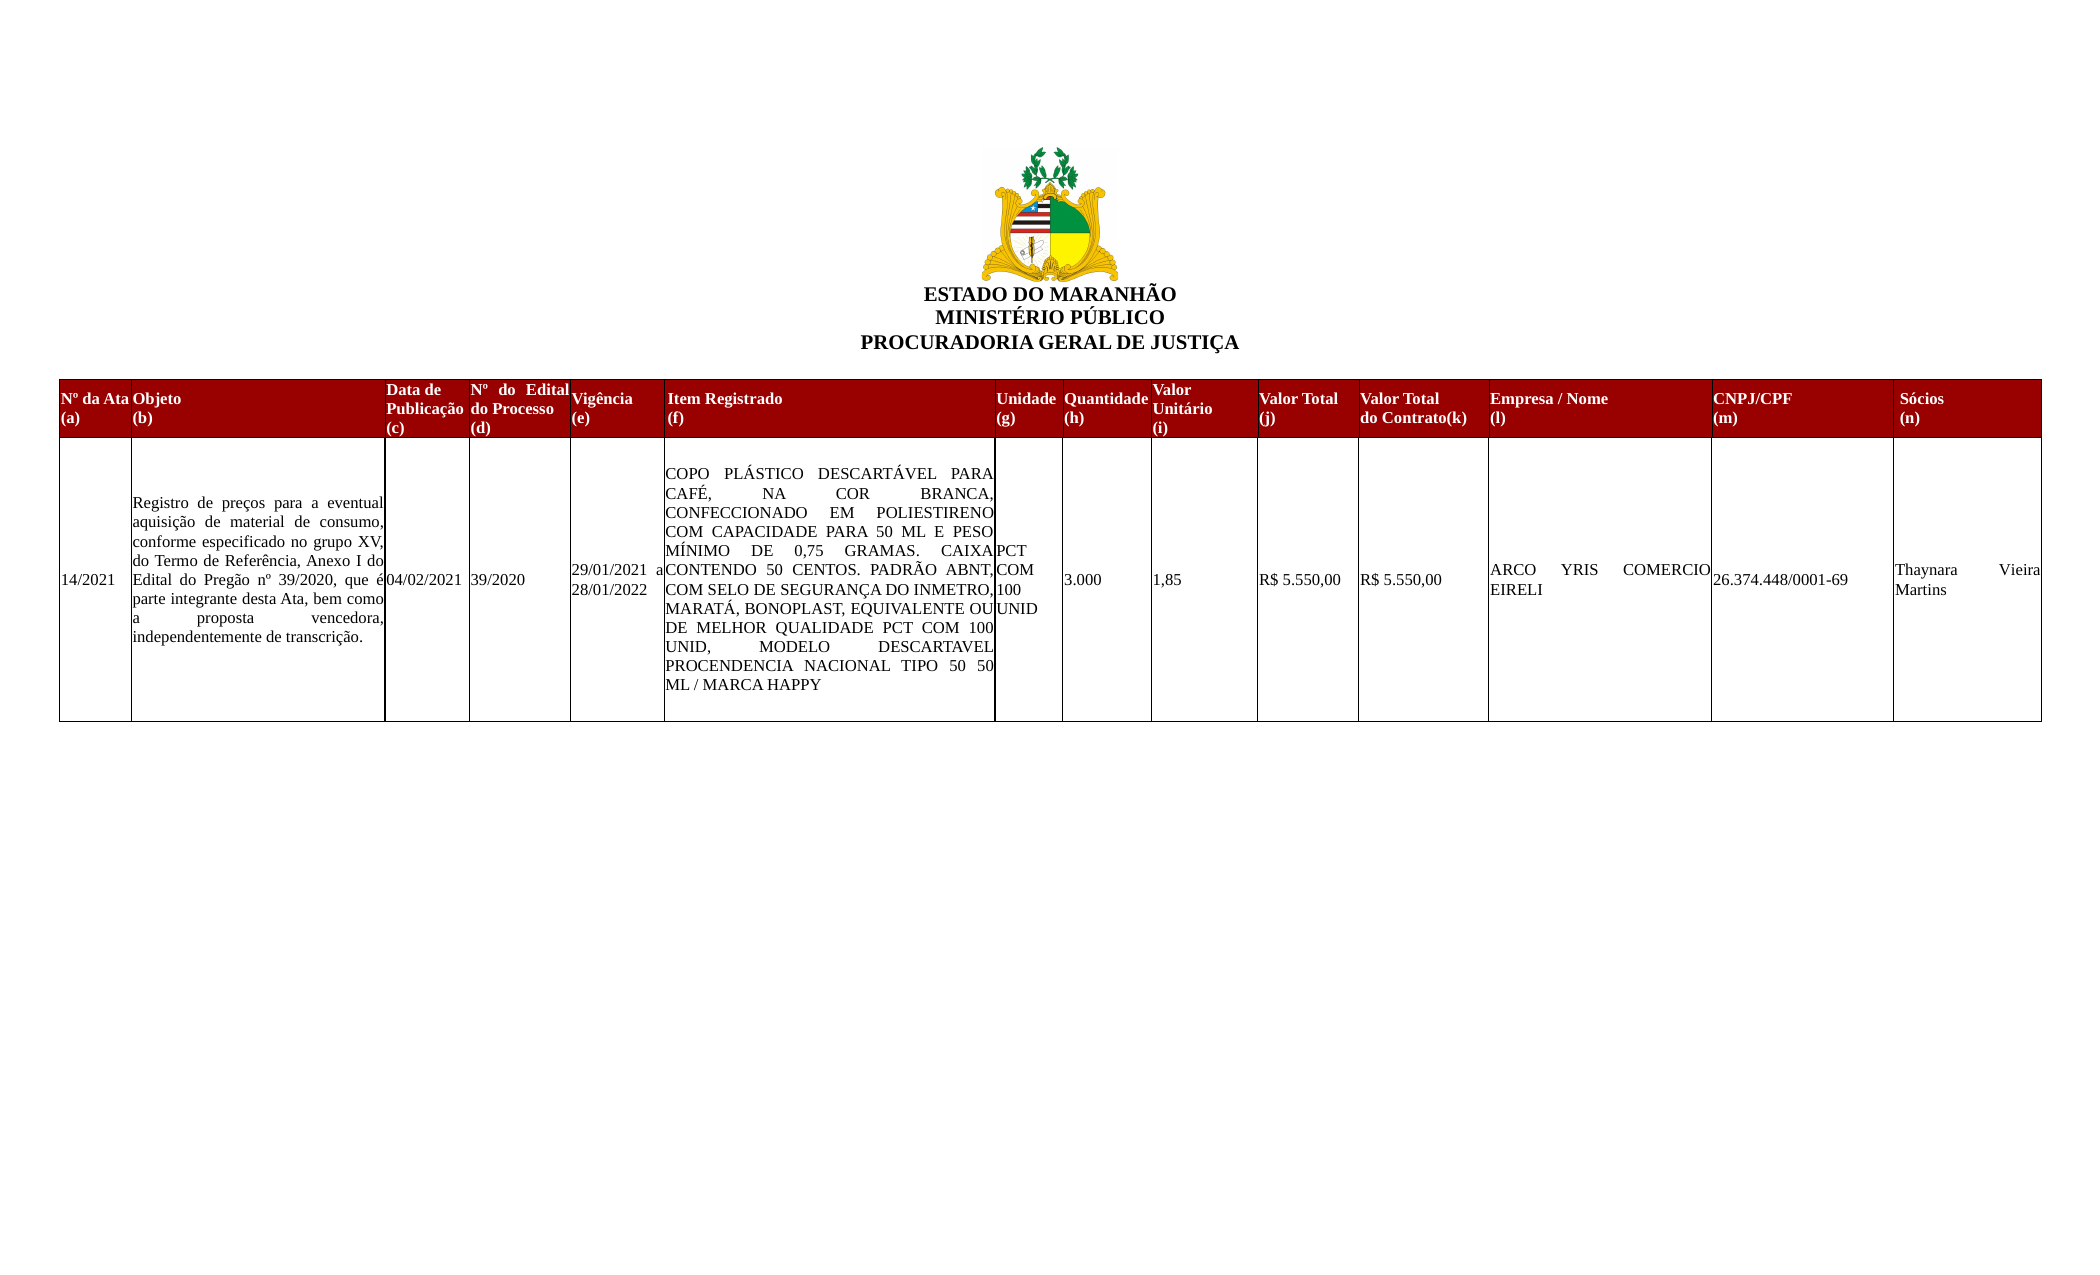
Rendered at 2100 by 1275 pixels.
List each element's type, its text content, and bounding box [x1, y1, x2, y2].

table_header Valor Total (j) [1259, 380, 1359, 437]
table_cell Thaynara Vieira Martins [1894, 438, 2041, 721]
table_cell 39/2020 [470, 438, 570, 721]
table_cell R$ 5.550,00 [1359, 438, 1488, 721]
table_header Quantidade (h) [1064, 380, 1151, 437]
table_header Unidade (g) [996, 380, 1063, 437]
table_cell 3.000 [1063, 438, 1151, 721]
table_cell 14/2021 [60, 438, 131, 721]
table_cell R$ 5.550,00 [1258, 438, 1358, 721]
table_cell 04/02/2021 [386, 438, 469, 721]
table_cell PCT COM 100 UNID [996, 438, 1062, 721]
table_header Nº do Edital do Processo (d) [470, 380, 570, 437]
table_cell ARCO YRIS COMERCIO EIRELI [1489, 438, 1711, 721]
table_header Sócios (n) [1894, 380, 2041, 437]
table_header Empresa / Nome (l) [1490, 380, 1712, 437]
table_header Valor Total do Contrato(k) [1360, 380, 1489, 437]
table_header Item Registrado (f) [665, 380, 995, 437]
table_header Vigência (e) [571, 380, 664, 437]
table_cell 1,85 [1152, 438, 1257, 721]
table_header Valor Unitário (i) [1152, 380, 1258, 437]
table_cell 26.374.448/0001-69 [1712, 438, 1893, 721]
table_header Data de Publicação (c) [386, 380, 469, 437]
table_header CNPJ/CPF (m) [1713, 380, 1893, 437]
table_cell Registro de preços para a eventual aquisição de material de consumo, conforme especificado no grupo XV, do Termo de Referência, Anexo I do Edital do Pregão nº 39/2020, que é parte integrante desta Ata, bem como a proposta vencedora, independentemente de transcrição. [132, 438, 384, 721]
table_cell 29/01/2021 a 28/01/2022 [571, 438, 664, 721]
table_cell COPO PLÁSTICO DESCARTÁVEL PARA CAFÉ, NA COR BRANCA, CONFECCIONADO EM POLIESTIRENO COM CAPACIDADE PARA 50 ML E PESO MÍNIMO DE 0,75 GRAMAS. CAIXA CONTENDO 50 CENTOS. PADRÃO ABNT, COM SELO DE SEGURANÇA DO INMETRO, MARATÁ, BONOPLAST, EQUIVALENTE OU DE MELHOR QUALIDADE PCT COM 100 UNID, MODELO DESCARTAVEL PROCENDENCIA NACIONAL TIPO 50 50 ML / MARCA HAPPY [665, 438, 994, 721]
table_header Nº da Ata (a) [60, 380, 131, 437]
table_header Objeto (b) [132, 380, 385, 437]
